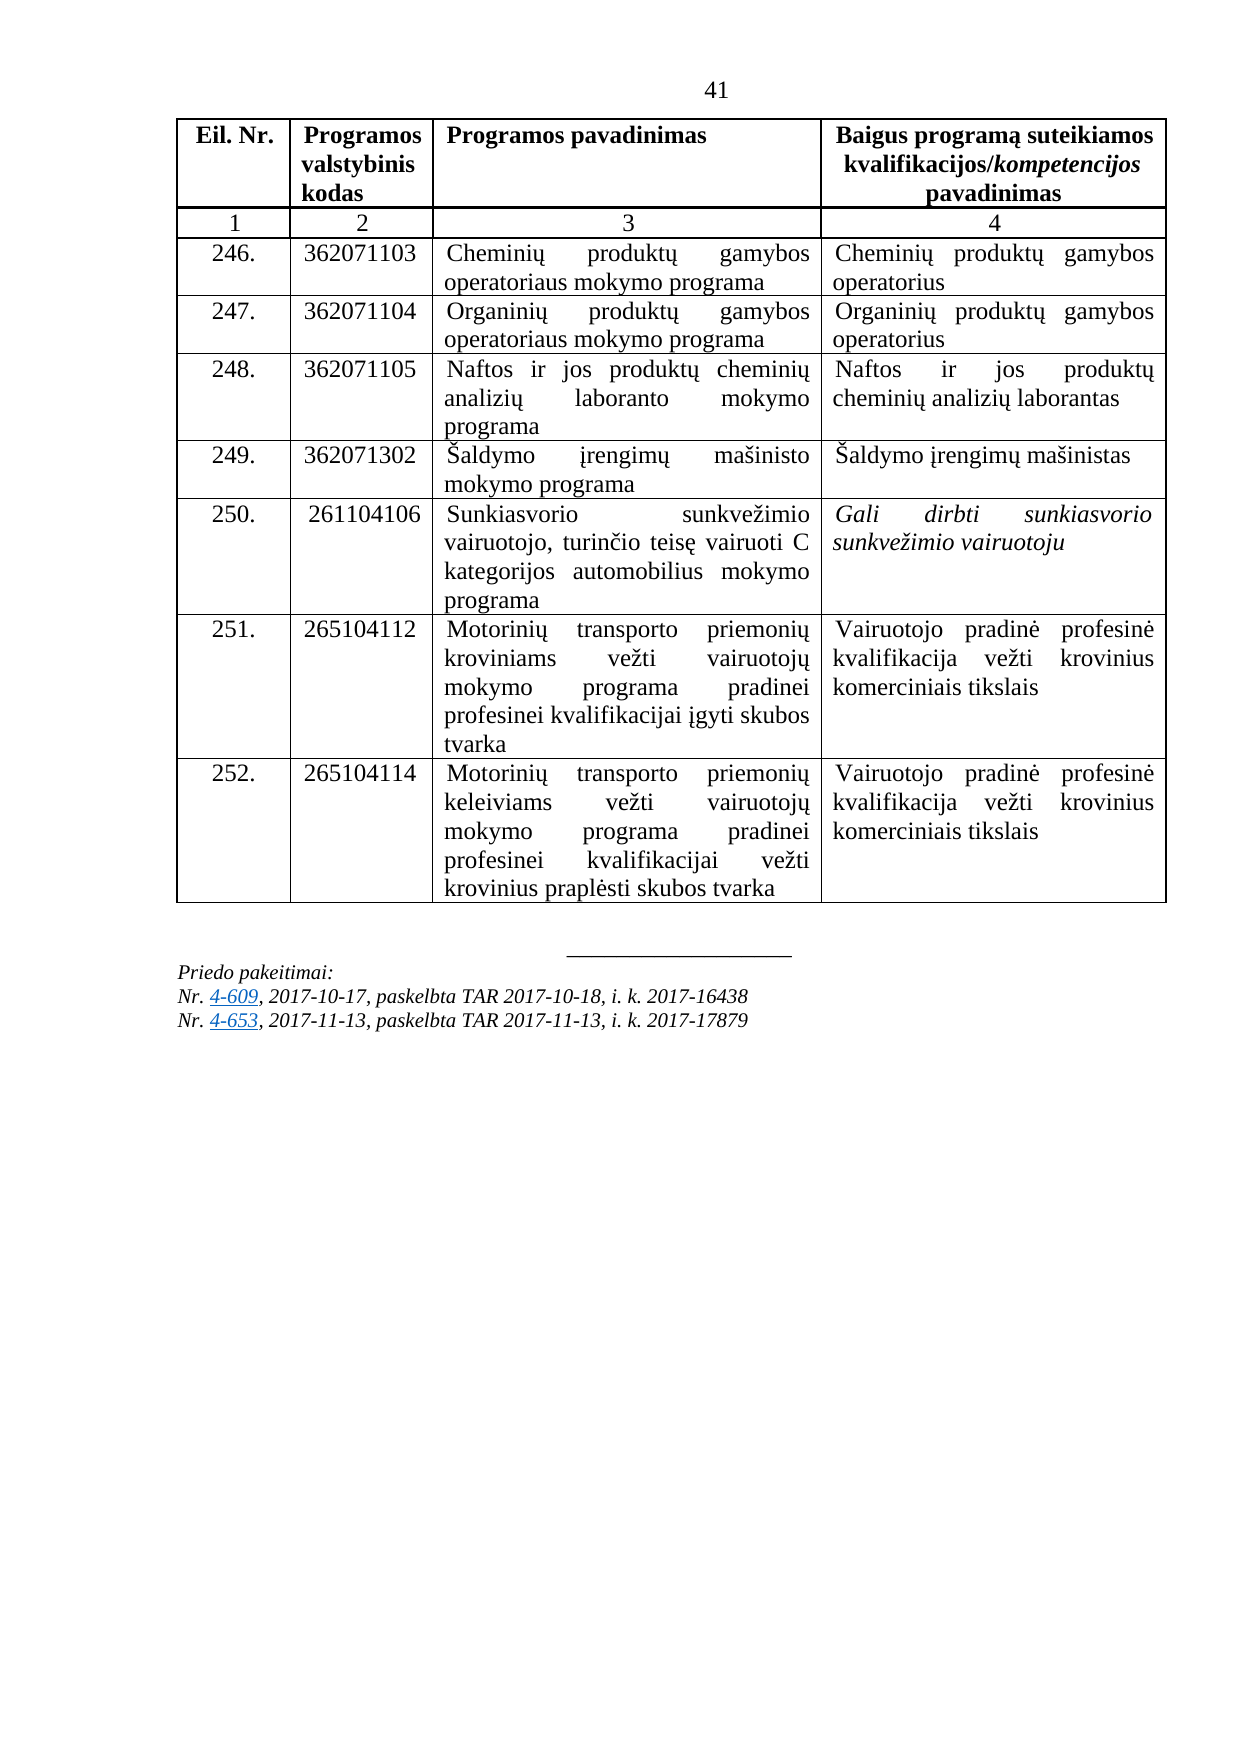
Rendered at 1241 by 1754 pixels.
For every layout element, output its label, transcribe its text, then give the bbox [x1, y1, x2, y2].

table_cell Motorinių transporto priemonių kroviniams vežti vairuotojų mokymo programa pradinei profesinei kvalifikacijai įgyti skubos tvarka [433, 615, 821, 758]
table_cell 250. [178, 499, 290, 614]
table_cell 362071105 [291, 354, 432, 440]
table_cell 362071103 [291, 239, 432, 295]
table_cell Naftos ir jos produktų cheminių analizių laborantas [822, 354, 1165, 440]
table_cell 246. [178, 239, 290, 295]
table_cell Naftos ir jos produktų cheminių analizių laboranto mokymo programa [433, 354, 821, 440]
table_cell Motorinių transporto priemonių keleiviams vežti vairuotojų mokymo programa pradinei profesinei kvalifikacijai vežti krovinius praplėsti skubos tvarka [433, 759, 821, 902]
table_cell Šaldymo įrengimų mašinistas [822, 441, 1165, 498]
table_header 261104106 [306, 499, 421, 527]
text Priedo pakeitimai: [177, 960, 1181, 984]
table_header Eil. Nr. [178, 120, 289, 206]
table_cell [291, 499, 432, 614]
table_cell Cheminių produktų gamybos operatorius [822, 239, 1165, 295]
table_cell 265104114 [291, 759, 432, 902]
table_cell Vairuotojo pradinė profesinė kvalifikacija vežti krovinius komerciniais tikslais [822, 759, 1165, 902]
text Nr. 4-609, 2017-10-17, paskelbta TAR 2017-10-18, i. k. 2017-16438 [177, 984, 1181, 1008]
text Nr. 4-653, 2017-11-13, paskelbta TAR 2017-11-13, i. k. 2017-17879 [177, 1008, 1181, 1032]
table_cell 362071104 [291, 296, 432, 353]
table_cell 249. [178, 441, 290, 498]
table_cell Gali dirbti sunkiasvorio sunkvežimio vairuotoju [822, 499, 1165, 614]
table_cell 247. [178, 296, 290, 353]
table_cell 252. [178, 759, 290, 902]
table_header Baigus programą suteikiamos kvalifikacijos/kompetencijos pavadinimas [822, 120, 1165, 206]
table_header Programos pavadinimas [434, 120, 820, 206]
table_cell Sunkiasvorio sunkvežimio vairuotojo, turinčio teisę vairuoti C kategorijos automobilius mokymo programa [433, 499, 821, 614]
table_cell 251. [178, 615, 290, 758]
table_cell 2 [291, 209, 432, 237]
table_cell Šaldymo įrengimų mašinisto mokymo programa [433, 441, 821, 498]
table_cell Vairuotojo pradinė profesinė kvalifikacija vežti krovinius komerciniais tikslais [822, 615, 1165, 758]
table_cell 265104112 [291, 615, 432, 758]
text __________________ [177, 931, 1181, 960]
table_cell 1 [178, 209, 289, 237]
table_cell 3 [434, 209, 820, 237]
table_cell Cheminių produktų gamybos operatoriaus mokymo programa [433, 239, 821, 295]
table_cell 4 [822, 209, 1165, 237]
table_cell 362071302 [291, 441, 432, 498]
table_cell 248. [178, 354, 290, 440]
table_header Programos valstybinis kodas [291, 120, 432, 206]
table_cell Organinių produktų gamybos operatorius [822, 296, 1165, 353]
table_cell Organinių produktų gamybos operatoriaus mokymo programa [433, 296, 821, 353]
